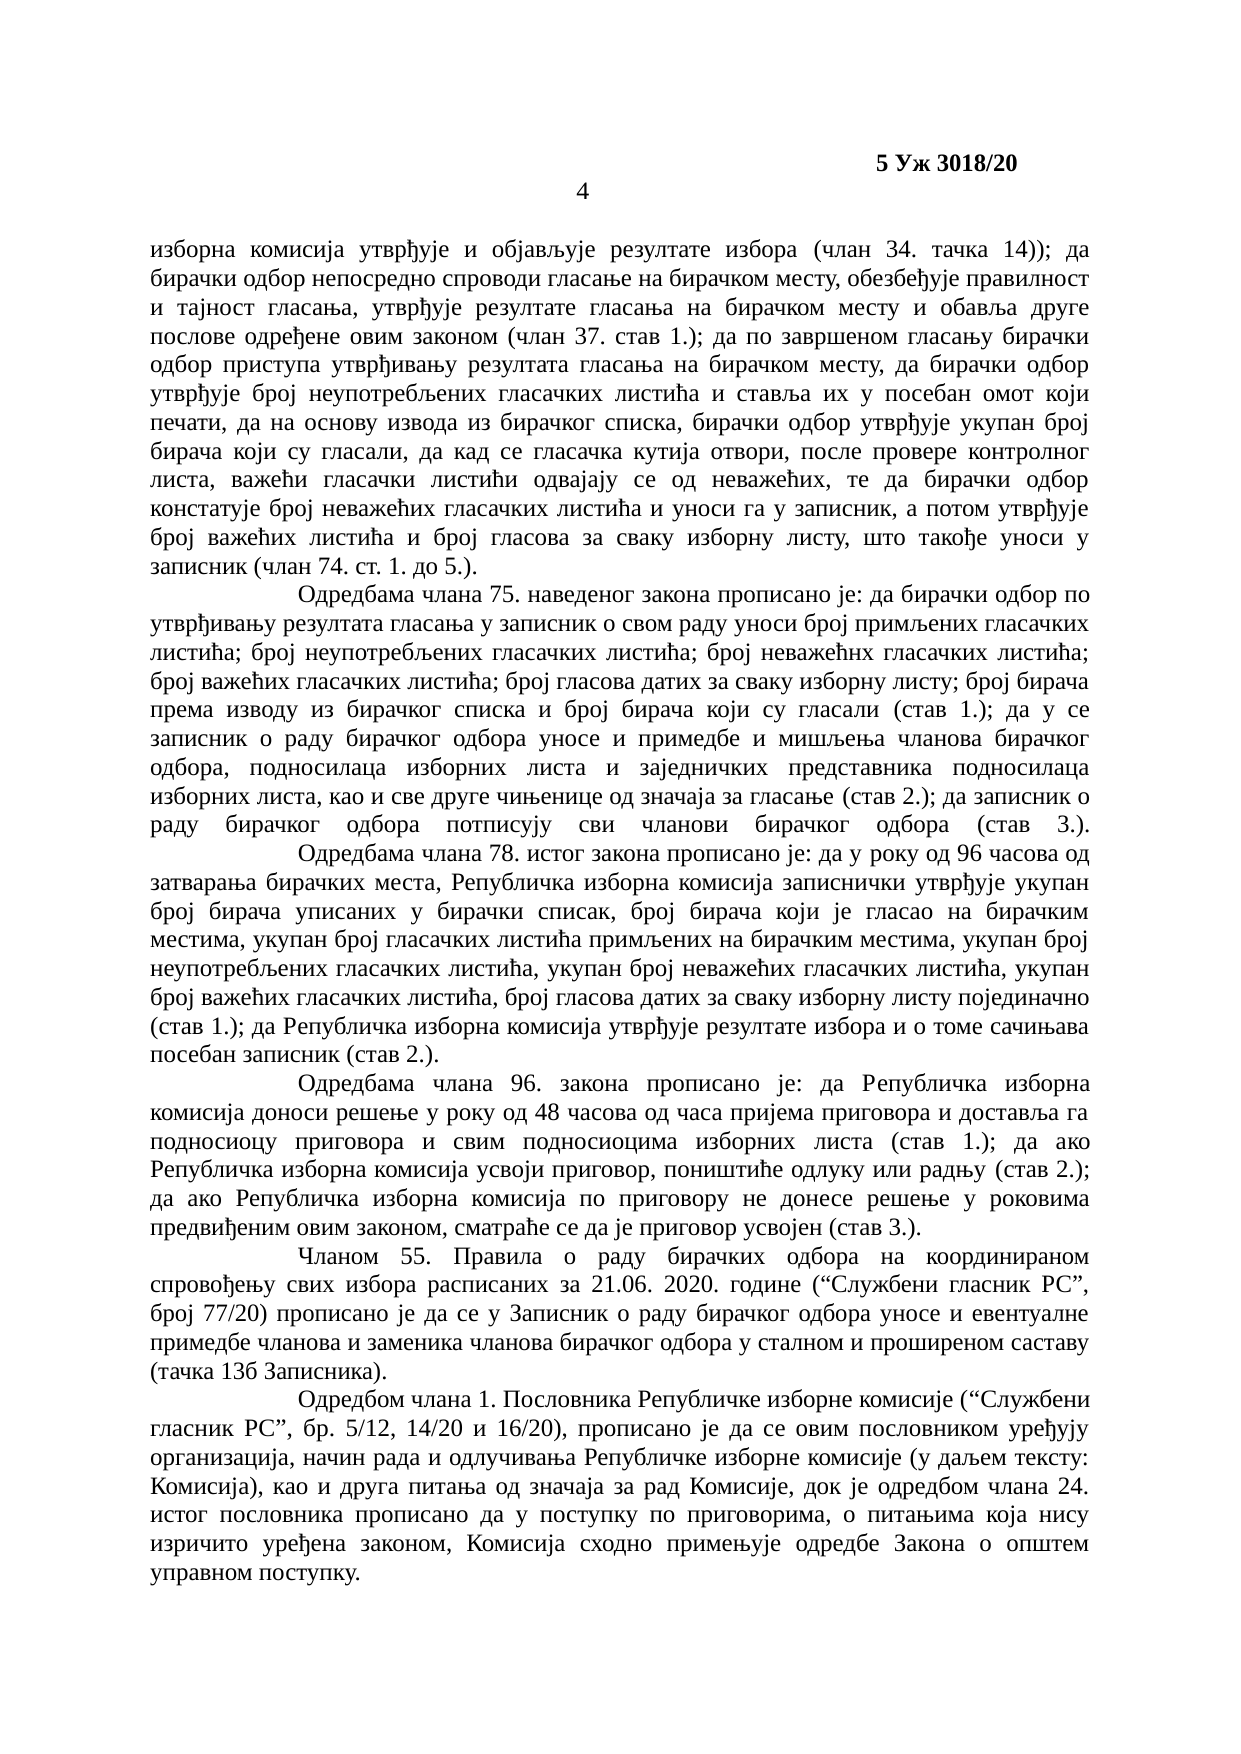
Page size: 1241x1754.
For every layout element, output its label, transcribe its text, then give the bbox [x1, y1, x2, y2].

text Одредбама члана 75. наведеног закона прописано је: да бирачки одбор по утврђивању резултата гласања у записник о свом раду уноси број примљених гласачких листића; број неупотребљених гласачких листића; број неважећнх гласачких листића; број важећих гласачких листића; број гласова датих за сваку изборну листу; број бирача према изводу из бирачког списка и број бирача који су гласали (став 1.); да у се записник о раду бирачког одбора уносе и примедбе и мишљења чланова бирачког одбора, подносилаца изборних листа и заједничких представника подносилаца изборних листа, као и све друге чињенице од значаја за гласање (став 2.); да записник о раду бирачког одбора потписују сви чланови бирачког одбора (став 3.). Одредбама члана 78. истог закона прописано је: да у року од 96 часова од затварања бирачких места, Републичка изборна комисија записнички утврђује укупан број бирача уписаних у бирачки списак, број бирача који је гласао на бирачким местима, укупан број гласачких листића примљених на бирачким местима, укупан број неупотребљених гласачких листића, укупан број неважећих гласачких листића, укупан број важећих гласачких листића, број гласова датих за сваку изборну листу појединачно (став 1.); да Републичка изборна комисија утврђује резултате избора и о томе сачињава посебан записник (став 2.). [150, 579, 1090, 1068]
text Одредбама члана 96. закона прописано је: да Републичка изборна комисија доноси решење у року од 48 часова од часа пријема приговора и доставља га подносиоцу приговора и свим подносиоцима изборних листа (став 1.); да ако Републичка изборна комисија усвоји приговор, поништиће одлуку или радњу (став 2.); да ако Републичка изборна комисија по приговору не донесе решење у роковима предвиђеним овим законом, сматраће се да је приговор усвојен (став 3.). [150, 1068, 1090, 1241]
text Одредбом члана 1. Пословника Републичке изборне комисије (“Службени гласник РС”, бр. 5/12, 14/20 и 16/20), прописано је да се овим пословником уређују организација, начин рада и одлучивања Републичке изборне комисије (у даљем тексту: Комисија), као и друга питања од значаја за рад Комисије, док је одредбом члана 24. истог пословника прописано да у поступку по приговорима, о питањима која нису изричито уређена законом, Комисија сходно примењује одредбе Закона о општем управном поступку. [150, 1384, 1090, 1586]
text Чланом 55. Правила о раду бирачких одбора на координираном спровођењу свих избора расписаних за 21.06. 2020. године (“Службени гласник РС”, број 77/20) прописано је да се у Записник о раду бирачког одбора уносе и евентуалне примедбе чланова и заменика чланова бирачког одбора у сталном и проширеном саставу (тачка 13б Записника). [150, 1241, 1090, 1384]
text изборна комисија утврђује и објављује резултате избора (члан 34. тачка 14)); да бирачки одбор непосредно спроводи гласање на бирачком месту, обезбеђује правилност и тајност гласања, утврђује резултате гласања на бирачком месту и обавља друге послове одређене овим законом (члан 37. став 1.); да по завршеном гласању бирачки одбор приступа утврђивању резултата гласања на бирачком месту, да бирачки одбор утврђује број неупотребљених гласачких листића и ставља их у посебан омот који печати, да на основу извода из бирачког списка, бирачки одбор утврђује укупан број бирача који су гласали, да кад се гласачка кутија отвори, после провере контролног листа, важећи гласачки листићи одвајају се од неважећих, те да бирачки одбор констатује број неважећих гласачких листића и уноси га у записник, а потом утврђује број важећих листића и број гласова за сваку изборну листу, што такође уноси у записник (члан 74. ст. 1. до 5.). [150, 234, 1090, 579]
